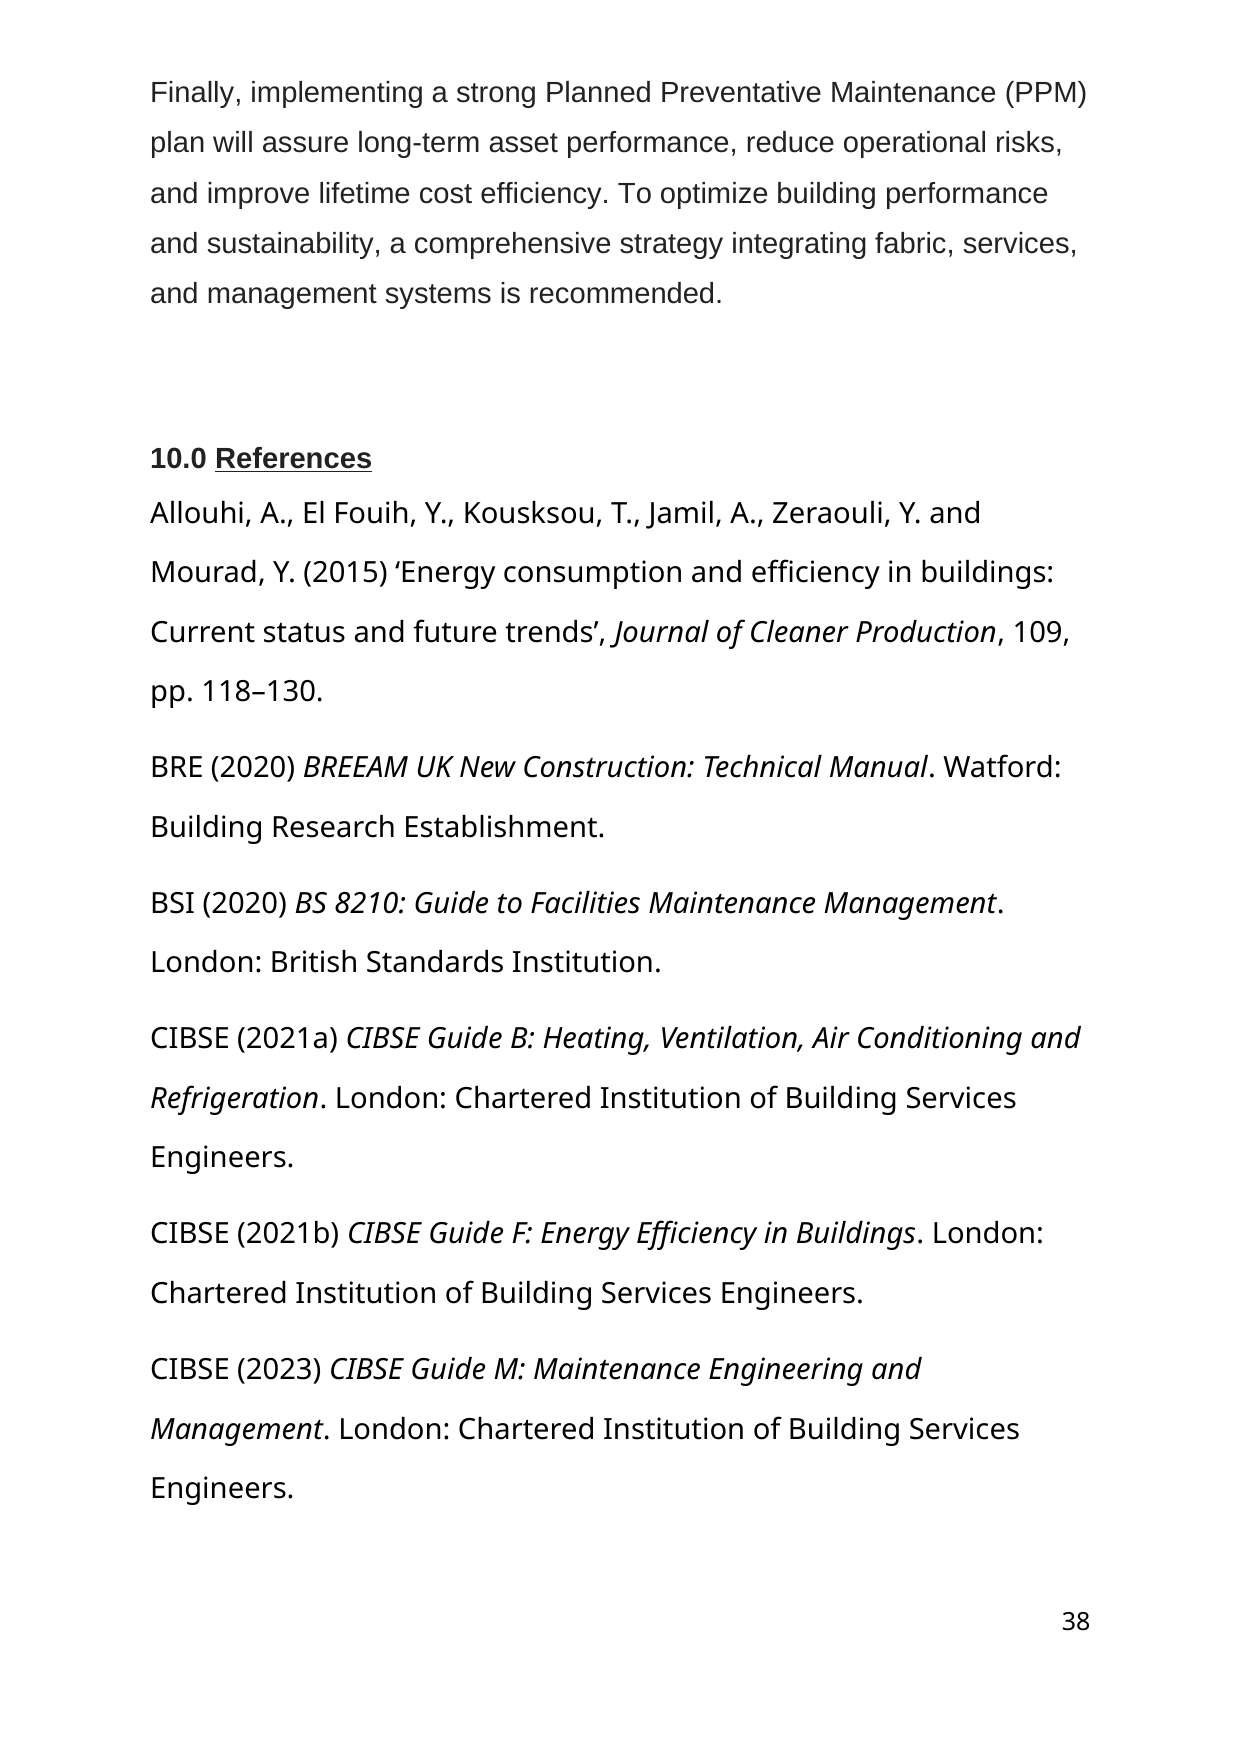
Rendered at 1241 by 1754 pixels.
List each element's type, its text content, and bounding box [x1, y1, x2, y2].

text BSI (2020) BS 8210: Guide to Facilities Maintenance Management. London: British Standards Institution. [150, 882, 1090, 981]
text 10.0 References [150, 442, 1090, 475]
text CIBSE (2023) CIBSE Guide M: Maintenance Engineering and Management. London: Chartered Institution of Building Services Engineers. [150, 1348, 1090, 1507]
text CIBSE (2021b) CIBSE Guide F: Energy Efficiency in Buildings. London: Chartered Institution of Building Services Engineers. [150, 1213, 1090, 1312]
text Finally, implementing a strong Planned Preventative Maintenance (PPM) plan will assure long-term asset performance, reduce operational risks, and improve lifetime cost efficiency. To optimize building performance and sustainability, a comprehensive strategy integrating fabric, services, and management systems is recommended. [150, 75, 1090, 310]
text Allouhi, A., El Fouih, Y., Kousksou, T., Jamil, A., Zeraouli, Y. and Mourad, Y. (2015) ‘Energy consumption and efficiency in buildings: Current status and future trends’, Journal of Cleaner Production, 109, pp. 118–130. [150, 492, 1090, 710]
text BRE (2020) BREEAM UK New Construction: Technical Manual. Watford: Building Research Establishment. [150, 746, 1090, 846]
text CIBSE (2021a) CIBSE Guide B: Heating, Ventilation, Air Conditioning and Refrigeration. London: Chartered Institution of Building Services Engineers. [150, 1018, 1090, 1176]
